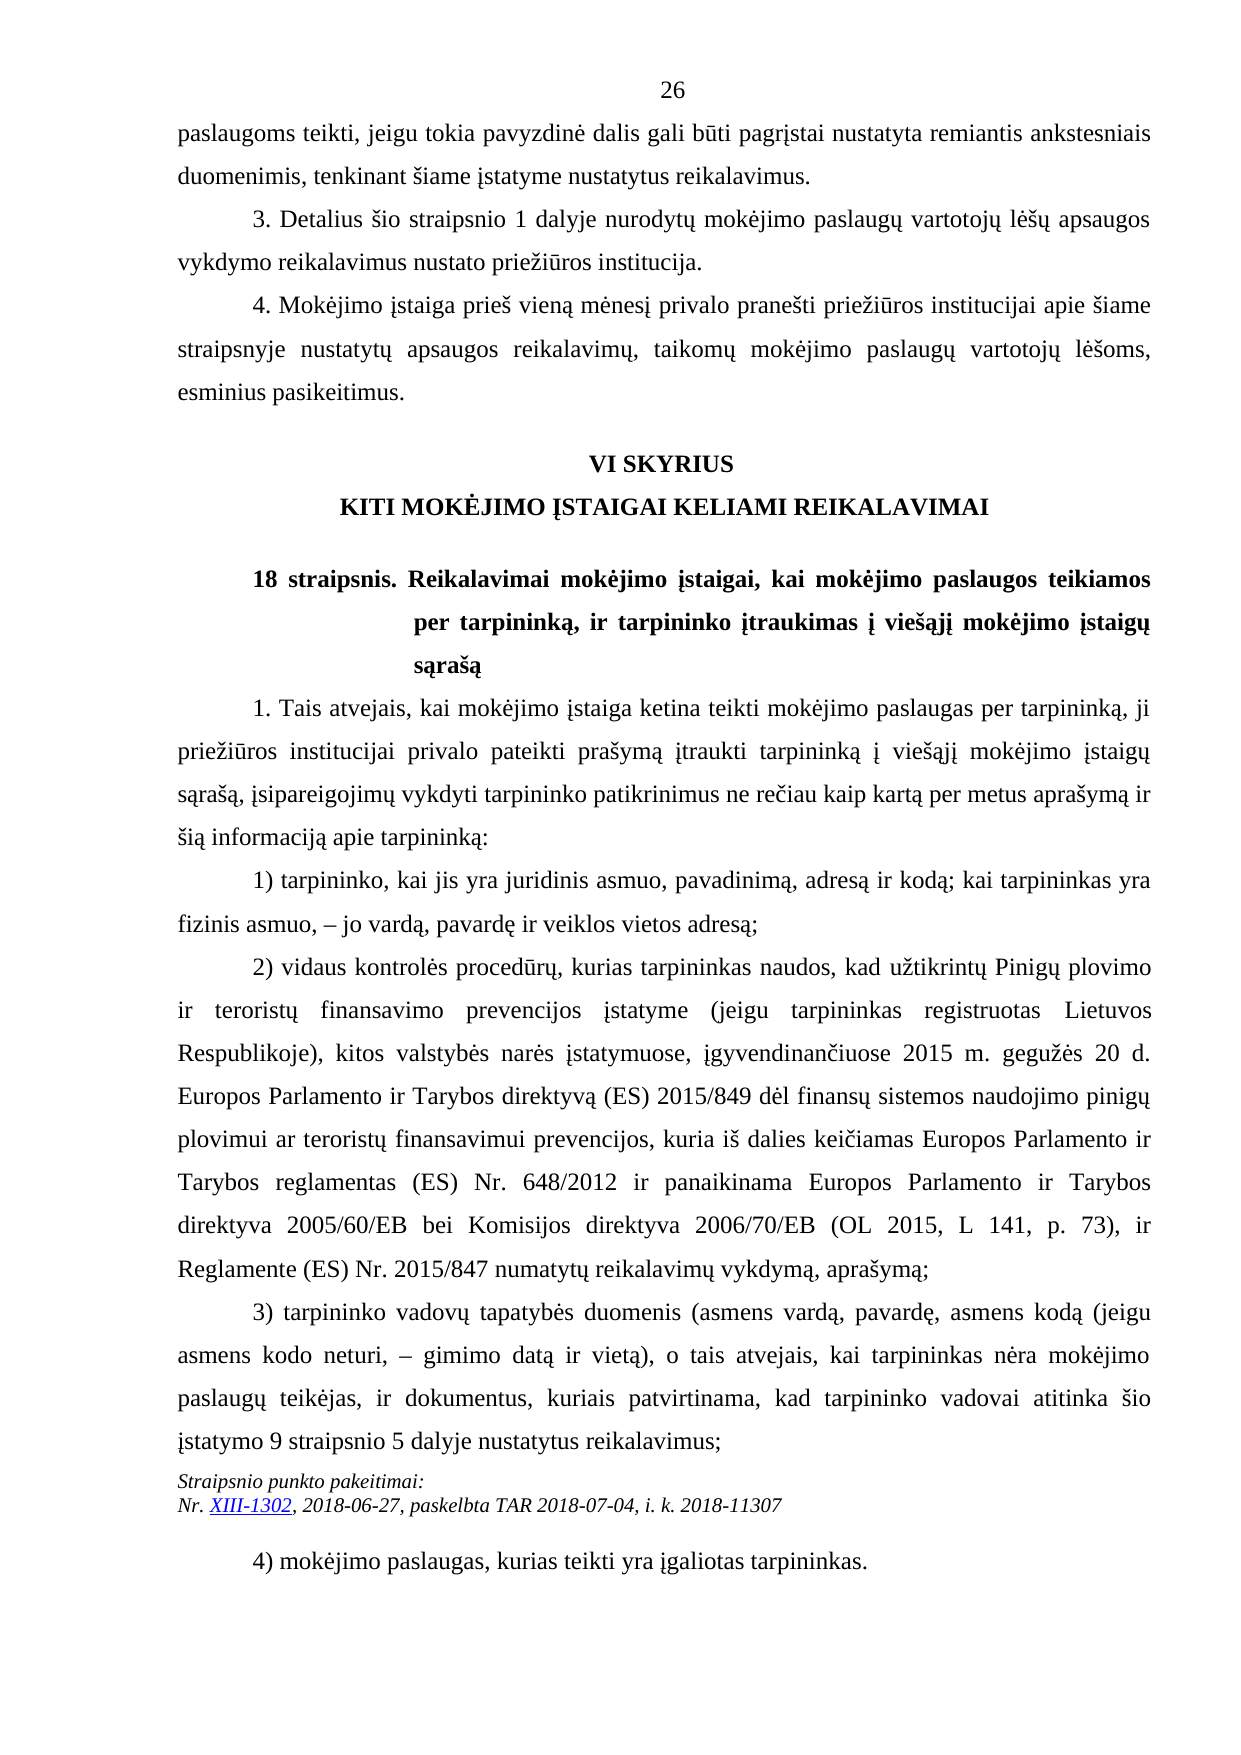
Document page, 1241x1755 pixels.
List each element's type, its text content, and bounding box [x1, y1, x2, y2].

text 18 straipsnis. Reikalavimai mokėjimo įstaigai, kai mokėjimo paslaugos teikiamos per tarpininką, ir tarpininko įtraukimas į viešąjį mokėjimo įstaigų sąrašą [252, 564, 1152, 679]
text 3. Detalius šio straipsnio 1 dalyje nurodytų mokėjimo paslaugų vartotojų lėšų apsaugos vykdymo reikalavimus nustato priežiūros institucija. [177, 204, 1152, 276]
text Straipsnio punkto pakeitimai: [177, 1469, 1152, 1493]
text Nr. XIII-1302, 2018-06-27, paskelbta TAR 2018-07-04, i. k. 2018-11307 [177, 1493, 1152, 1517]
text 1) tarpininko, kai jis yra juridinis asmuo, pavadinimą, adresą ir kodą; kai tarpininkas yra fizinis asmuo, – jo vardą, pavardę ir veiklos vietos adresą; [177, 866, 1152, 937]
text paslaugoms teikti, jeigu tokia pavyzdinė dalis gali būti pagrįstai nustatyta remiantis ankstesniais duomenimis, tenkinant šiame įstatyme nustatytus reikalavimus. [177, 118, 1152, 190]
text 3) tarpininko vadovų tapatybės duomenis (asmens vardą, pavardę, asmens kodą (jeigu asmens kodo neturi, – gimimo datą ir vietą), o tais atvejais, kai tarpininkas nėra mokėjimo paslaugų teikėjas, ir dokumentus, kuriais patvirtinama, kad tarpininko vadovai atitinka šio įstatymo 9 straipsnio 5 dalyje nustatytus reikalavimus; [177, 1297, 1152, 1455]
text VI SKYRIUS [177, 449, 1152, 477]
text 4. Mokėjimo įstaiga prieš vieną mėnesį privalo pranešti priežiūros institucijai apie šiame straipsnyje nustatytų apsaugos reikalavimų, taikomų mokėjimo paslaugų vartotojų lėšoms, esminius pasikeitimus. [177, 291, 1152, 406]
text 1. Tais atvejais, kai mokėjimo įstaiga ketina teikti mokėjimo paslaugas per tarpininką, ji priežiūros institucijai privalo pateikti prašymą įtraukti tarpininką į viešąjį mokėjimo įstaigų sąrašą, įsipareigojimų vykdyti tarpininko patikrinimus ne rečiau kaip kartą per metus aprašymą ir šią informaciją apie tarpininką: [177, 693, 1152, 851]
text 2) vidaus kontrolės procedūrų, kurias tarpininkas naudos, kad užtikrintų Pinigų plovimo ir teroristų finansavimo prevencijos įstatyme (jeigu tarpininkas registruotas Lietuvos Respublikoje), kitos valstybės narės įstatymuose, įgyvendinančiuose 2015 m. gegužės 20 d. Europos Parlamento ir Tarybos direktyvą (ES) 2015/849 dėl finansų sistemos naudojimo pinigų plovimui ar teroristų finansavimui prevencijos, kuria iš dalies keičiamas Europos Parlamento ir Tarybos reglamentas (ES) Nr. 648/2012 ir panaikinama Europos Parlamento ir Tarybos direktyva 2005/60/EB bei Komisijos direktyva 2006/70/EB (OL 2015, L 141, p. 73), ir Reglamente (ES) Nr. 2015/847 numatytų reikalavimų vykdymą, aprašymą; [177, 952, 1152, 1282]
text 4) mokėjimo paslaugas, kurias teikti yra įgaliotas tarpininkas. [177, 1546, 1152, 1575]
text KITI MOKĖJIMO ĮSTAIGAI KELIAMI REIKALAVIMAI [177, 492, 1152, 521]
